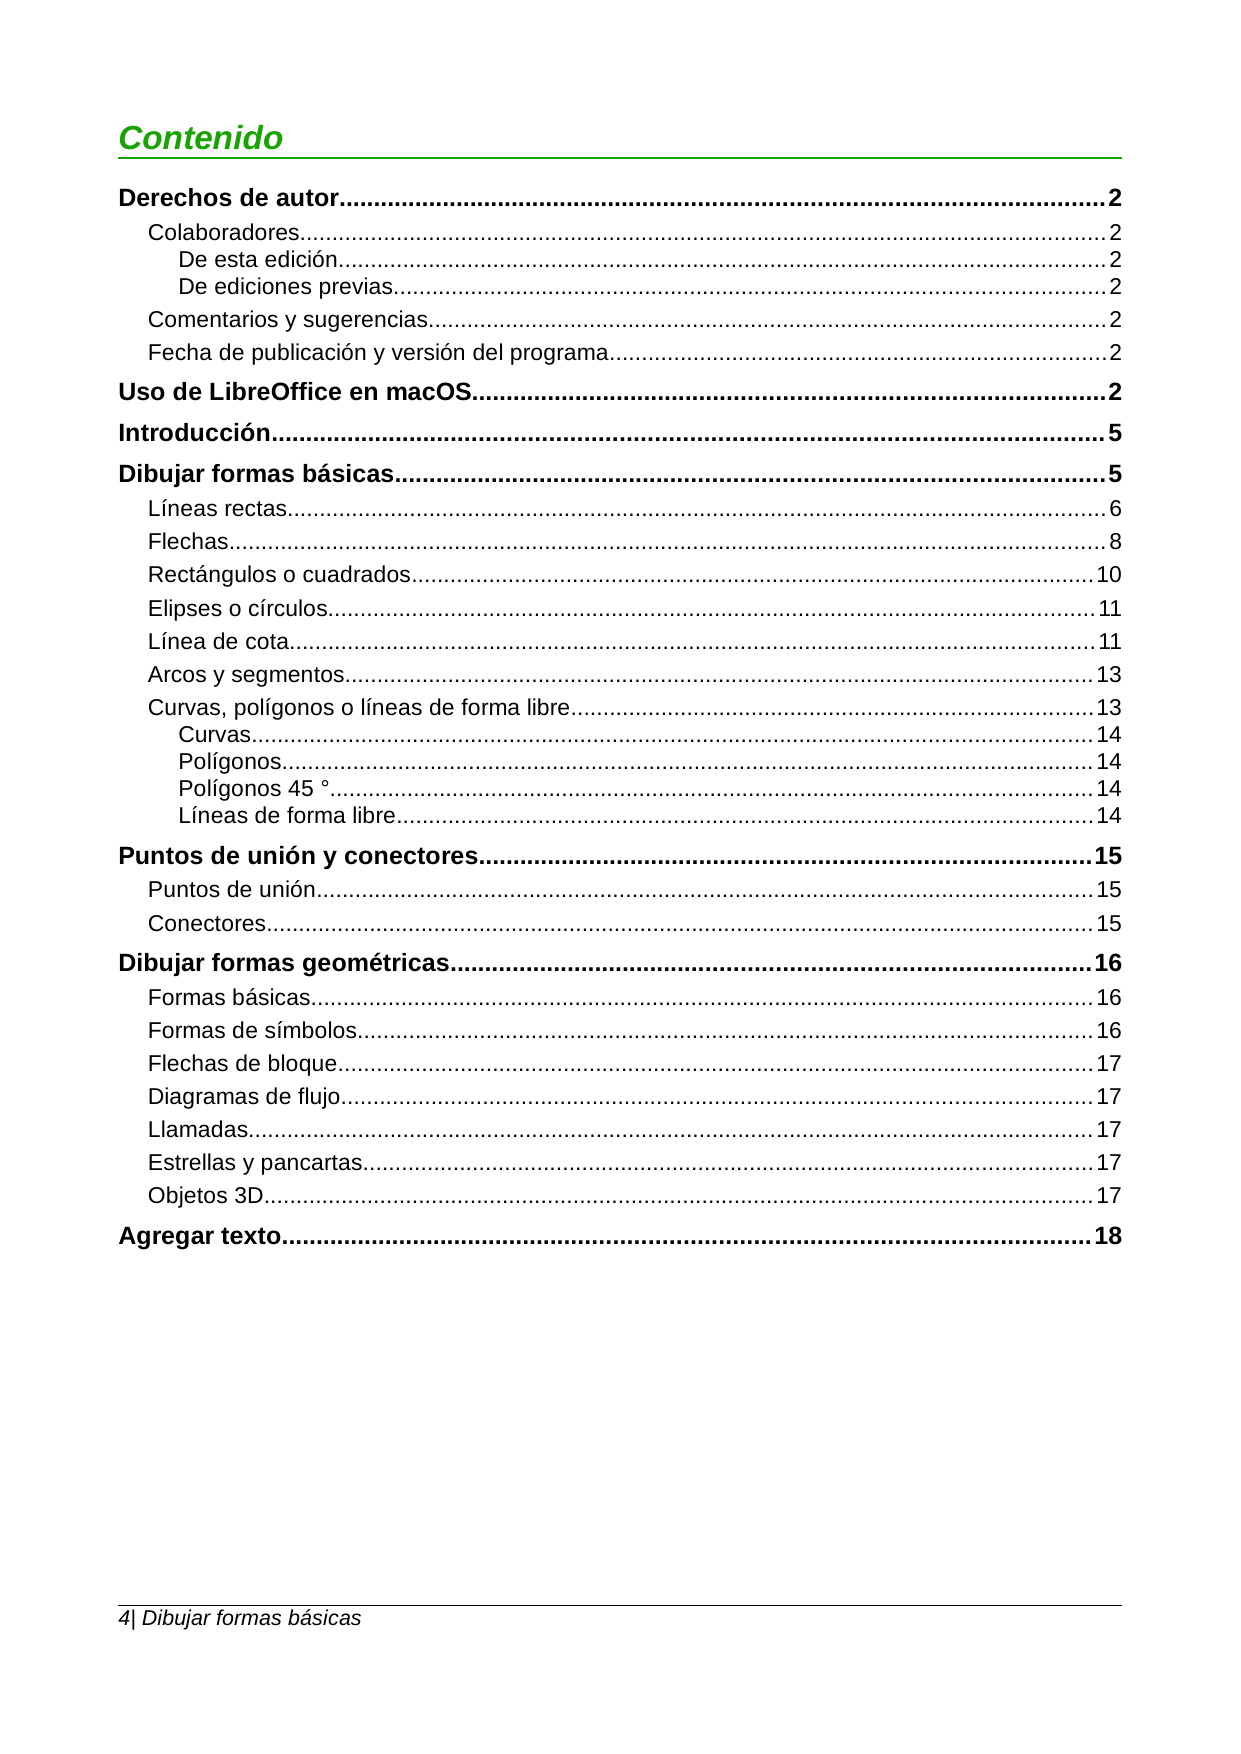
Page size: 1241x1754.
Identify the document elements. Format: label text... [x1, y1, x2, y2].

text De ediciones previas 2 [178, 272, 1122, 299]
text Línea de cota 11 [148, 627, 1122, 654]
text Conectores 15 [148, 909, 1122, 936]
text Diagramas de flujo 17 [148, 1082, 1122, 1109]
text Formas básicas 16 [148, 983, 1122, 1010]
text Formas de símbolos 16 [148, 1016, 1122, 1043]
text Polígonos 45 ° 14 [178, 774, 1122, 802]
text Agregar texto 18 [118, 1221, 1122, 1250]
text Curvas 14 [178, 720, 1122, 747]
text Curvas, polígonos o líneas de forma libre 13 [148, 693, 1122, 720]
text Flechas de bloque 17 [148, 1049, 1122, 1076]
text De esta edición 2 [178, 245, 1122, 272]
text Uso de LibreOffice en macOS 2 [118, 377, 1122, 406]
text Dibujar formas básicas 5 [118, 459, 1122, 488]
text Líneas de forma libre 14 [178, 802, 1122, 829]
text Llamadas 17 [148, 1116, 1122, 1143]
text Derechos de autor 2 [118, 183, 1122, 212]
text Elipses o círculos 11 [148, 594, 1122, 621]
text Fecha de publicación y versión del programa 2 [148, 338, 1122, 365]
subtitle Contenido [118, 118, 1122, 157]
text Colaboradores 2 [148, 218, 1122, 245]
text Puntos de unión y conectores 15 [118, 841, 1122, 870]
text Polígonos 14 [178, 747, 1122, 774]
text Flechas 8 [148, 528, 1122, 555]
text Arcos y segmentos 13 [148, 660, 1122, 687]
text Líneas rectas 6 [148, 494, 1122, 522]
text Estrellas y pancartas 17 [148, 1149, 1122, 1176]
text Dibujar formas geométricas 16 [118, 948, 1122, 977]
text Puntos de unión 15 [148, 876, 1122, 903]
text Rectángulos o cuadrados 10 [148, 561, 1122, 588]
text Objetos 3D 17 [148, 1182, 1122, 1209]
text Introducción 5 [118, 418, 1122, 447]
text Comentarios y sugerencias 2 [148, 305, 1122, 332]
